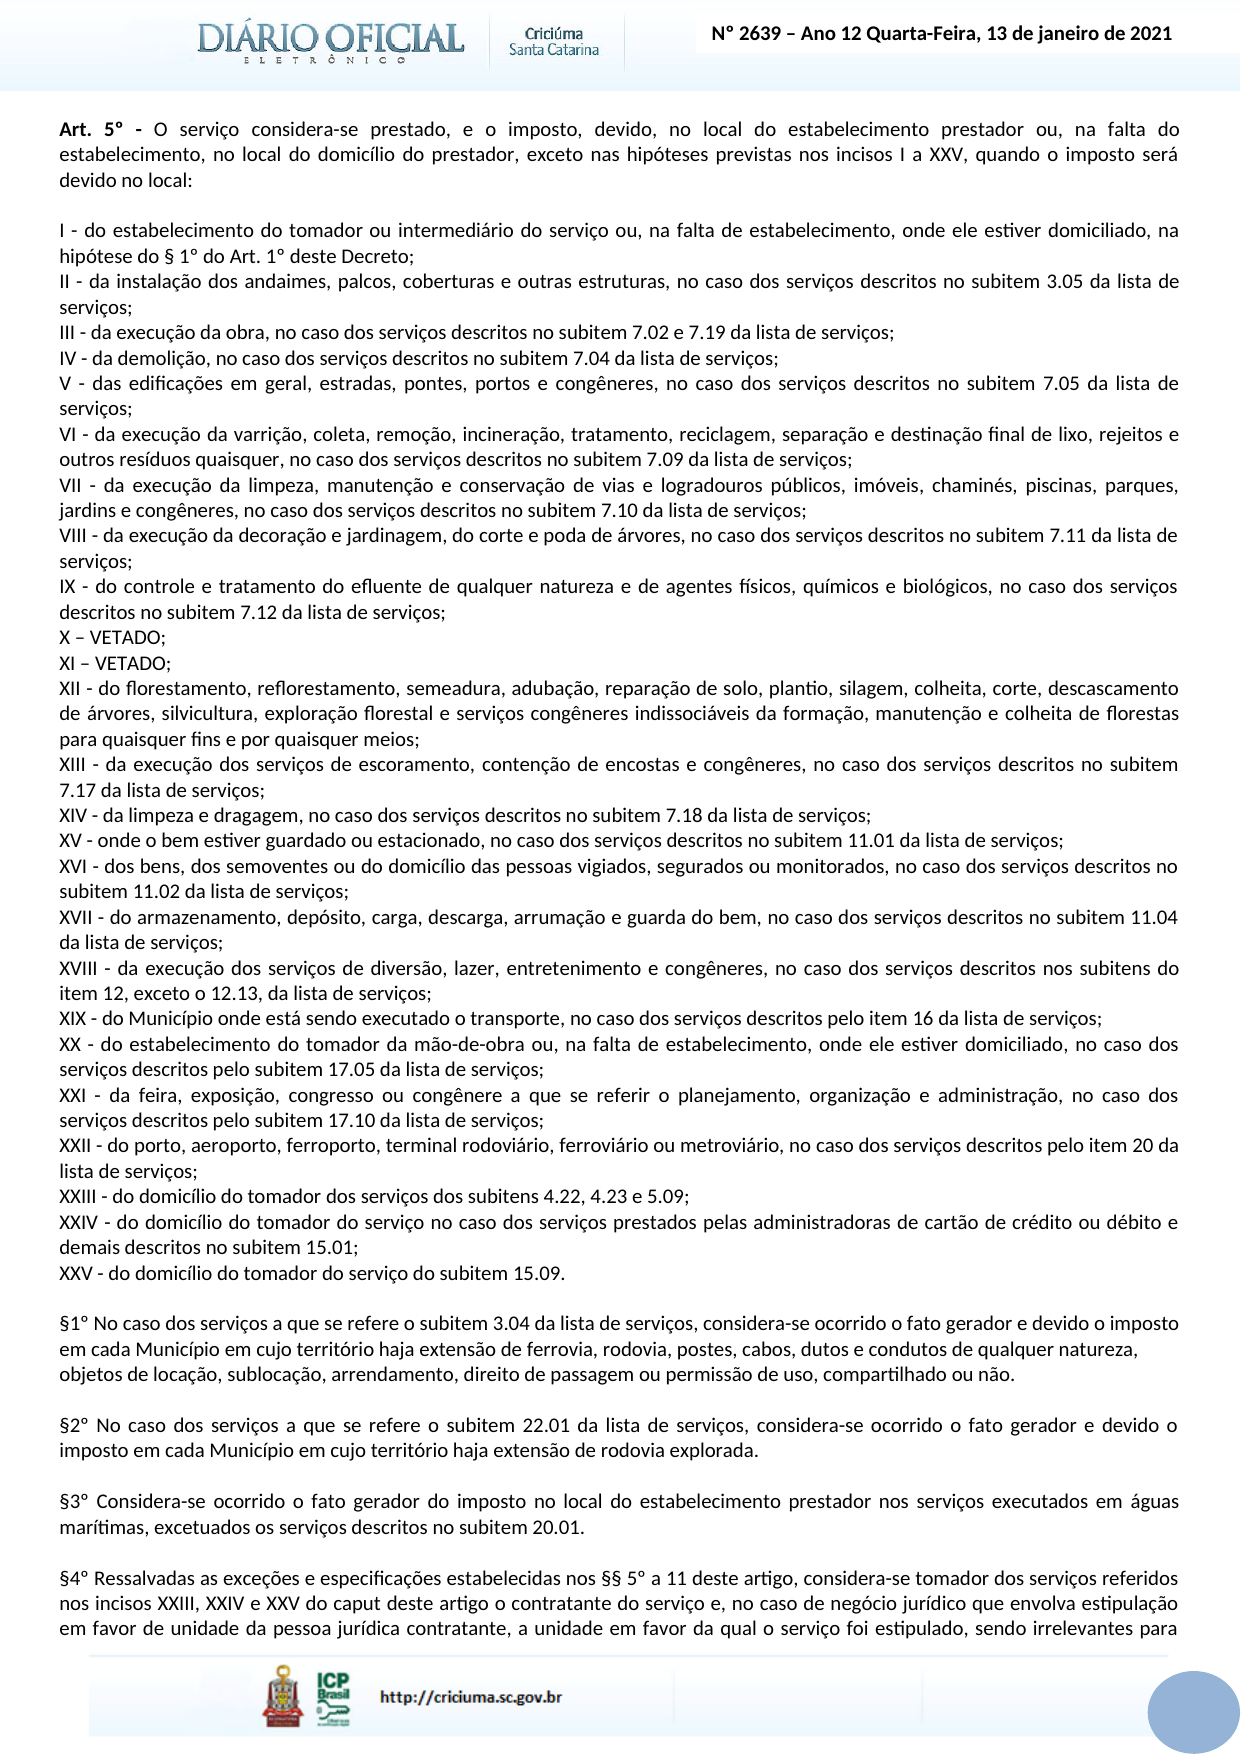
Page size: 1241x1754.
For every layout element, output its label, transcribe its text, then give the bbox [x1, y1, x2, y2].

text XIV - da limpeza e dragagem, no caso dos serviços descritos no subitem 7.18 da lista de serviços; [59, 802, 1181, 828]
text VII - da execução da limpeza, manutenção e conservação de vias e logradouros públicos, imóveis, chaminés, piscinas, parques, jardins e congêneres, no caso dos serviços descritos no subitem 7.10 da lista de serviços; [59, 472, 1181, 523]
text XXIII - do domicílio do tomador dos serviços dos subitens 4.22, 4.23 e 5.09; [59, 1183, 1181, 1209]
text XIII - da execução dos serviços de escoramento, contenção de encostas e congêneres, no caso dos serviços descritos no subitem 7.17 da lista de serviços; [59, 751, 1181, 802]
text XIX - do Município onde está sendo executado o transporte, no caso dos serviços descritos pelo item 16 da lista de serviços; [59, 1006, 1181, 1031]
text XXI - da feira, exposição, congresso ou congênere a que se referir o planejamento, organização e administração, no caso dos serviços descritos pelo subitem 17.10 da lista de serviços; [59, 1082, 1181, 1133]
text §1º No caso dos serviços a que se refere o subitem 3.04 da lista de serviços, considera-se ocorrido o fato gerador e devido o imposto em cada Município em cujo território haja extensão de ferrovia, rodovia, postes, cabos, dutos e condutos de qualquer natureza, [59, 1311, 1181, 1361]
text XV - onde o bem estiver guardado ou estacionado, no caso dos serviços descritos no subitem 11.01 da lista de serviços; [59, 828, 1181, 853]
text III - da execução da obra, no caso dos serviços descritos no subitem 7.02 e 7.19 da lista de serviços; [59, 319, 1181, 345]
text XXIV - do domicílio do tomador do serviço no caso dos serviços prestados pelas administradoras de cartão de crédito ou débito e demais descritos no subitem 15.01; [59, 1209, 1181, 1260]
text XVIII - da execução dos serviços de diversão, lazer, entretenimento e congêneres, no caso dos serviços descritos nos subitens do item 12, exceto o 12.13, da lista de serviços; [59, 955, 1181, 1006]
text §3º Considera-se ocorrido o fato gerador do imposto no local do estabelecimento prestador nos serviços executados em águas marítimas, excetuados os serviços descritos no subitem 20.01. [59, 1488, 1181, 1539]
text XX - do estabelecimento do tomador da mão-de-obra ou, na falta de estabelecimento, onde ele estiver domiciliado, no caso dos serviços descritos pelo subitem 17.05 da lista de serviços; [59, 1031, 1181, 1082]
text IX - do controle e tratamento do efluente de qualquer natureza e de agentes físicos, químicos e biológicos, no caso dos serviços descritos no subitem 7.12 da lista de serviços; [59, 573, 1181, 624]
text IV - da demolição, no caso dos serviços descritos no subitem 7.04 da lista de serviços; [59, 345, 1181, 370]
text objetos de locação, sublocação, arrendamento, direito de passagem ou permissão de uso, compartilhado ou não. [59, 1361, 1181, 1387]
text I - do estabelecimento do tomador ou intermediário do serviço ou, na falta de estabelecimento, onde ele estiver domiciliado, na hipótese do § 1º do Art. 1º deste Decreto; [59, 218, 1181, 268]
text §2º No caso dos serviços a que se refere o subitem 22.01 da lista de serviços, considera-se ocorrido o fato gerador e devido o imposto em cada Município em cujo território haja extensão de rodovia explorada. [59, 1412, 1181, 1463]
text XXV - do domicílio do tomador do serviço do subitem 15.09. [59, 1260, 1181, 1285]
text VIII - da execução da decoração e jardinagem, do corte e poda de árvores, no caso dos serviços descritos no subitem 7.11 da lista de serviços; [59, 523, 1181, 573]
text XVI - dos bens, dos semoventes ou do domicílio das pessoas vigiados, segurados ou monitorados, no caso dos serviços descritos no subitem 11.02 da lista de serviços; [59, 853, 1181, 904]
text XII - do florestamento, reflorestamento, semeadura, adubação, reparação de solo, plantio, silagem, colheita, corte, descascamento de árvores, silvicultura, exploração florestal e serviços congêneres indissociáveis da formação, manutenção e colheita de florestas para quaisquer fins e por quaisquer meios; [59, 675, 1181, 751]
text §4º Ressalvadas as exceções e especificações estabelecidas nos §§ 5º a 11 deste artigo, considera-se tomador dos serviços referidos nos incisos XXIII, XXIV e XXV do caput deste artigo o contratante do serviço e, no caso de negócio jurídico que envolva estipulação em favor de unidade da pessoa jurídica contratante, a unidade em favor da qual o serviço foi estipulado, sendo irrelevantes para [59, 1565, 1181, 1641]
text XVII - do armazenamento, depósito, carga, descarga, arrumação e guarda do bem, no caso dos serviços descritos no subitem 11.04 da lista de serviços; [59, 904, 1181, 955]
text XI – VETADO; [59, 650, 1181, 675]
text II - da instalação dos andaimes, palcos, coberturas e outras estruturas, no caso dos serviços descritos no subitem 3.05 da lista de serviços; [59, 268, 1181, 319]
text V - das edificações em geral, estradas, pontes, portos e congêneres, no caso dos serviços descritos no subitem 7.05 da lista de serviços; [59, 370, 1181, 421]
text VI - da execução da varrição, coleta, remoção, incineração, tratamento, reciclagem, separação e destinação final de lixo, rejeitos e outros resíduos quaisquer, no caso dos serviços descritos no subitem 7.09 da lista de serviços; [59, 421, 1181, 472]
text XXII - do porto, aeroporto, ferroporto, terminal rodoviário, ferroviário ou metroviário, no caso dos serviços descritos pelo item 20 da lista de serviços; [59, 1133, 1181, 1183]
text Art. 5º - O serviço considera-se prestado, e o imposto, devido, no local do estabelecimento prestador ou, na falta do estabelecimento, no local do domicílio do prestador, exceto nas hipóteses previstas nos incisos I a XXV, quando o imposto será devido no local: [59, 116, 1181, 192]
text X – VETADO; [59, 624, 1181, 650]
